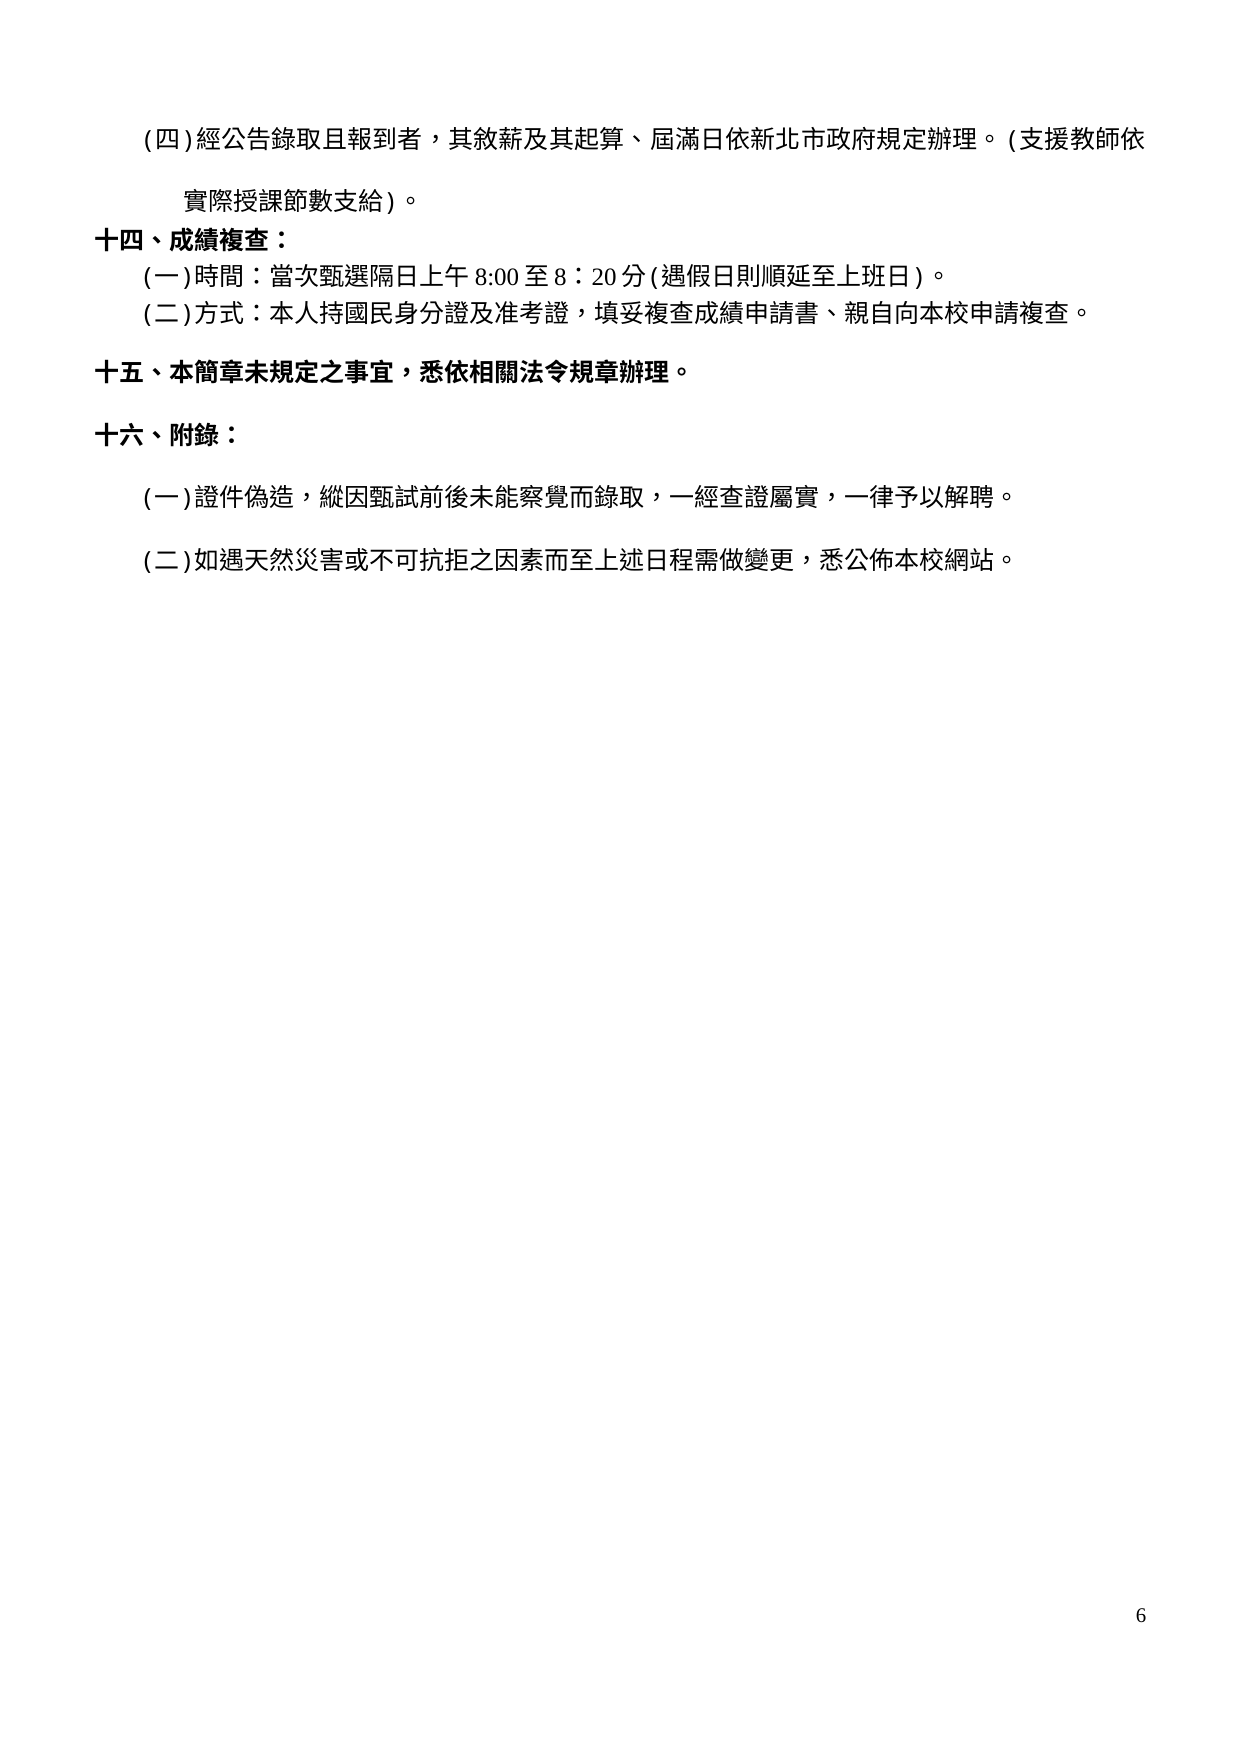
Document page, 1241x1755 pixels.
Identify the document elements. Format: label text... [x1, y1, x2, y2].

text (一)證件偽造，縱因甄試前後未能察覺而錄取，一經查證屬實，一律予以解聘。 [94, 454, 1146, 517]
text (二)如遇天然災害或不可抗拒之因素而至上述日程需做變更，悉公佈本校網站。 [94, 517, 1146, 579]
text (一)時間：當次甄選隔日上午8:00至8：20分(遇假日則順延至上班日)。 [94, 257, 1146, 293]
text (四)經公告錄取且報到者，其敘薪及其起算、屆滿日依新北市政府規定辦理。(支援教師依實際授課節數支給)。 [94, 96, 1146, 221]
text 十六、附錄： [94, 392, 1146, 454]
text 十四、成績複查： [94, 221, 1146, 257]
text (二)方式：本人持國民身分證及准考證，填妥複查成績申請書、親自向本校申請複查。 [94, 293, 1146, 329]
text 十五、本簡章未規定之事宜，悉依相關法令規章辦理。 [94, 329, 1146, 392]
